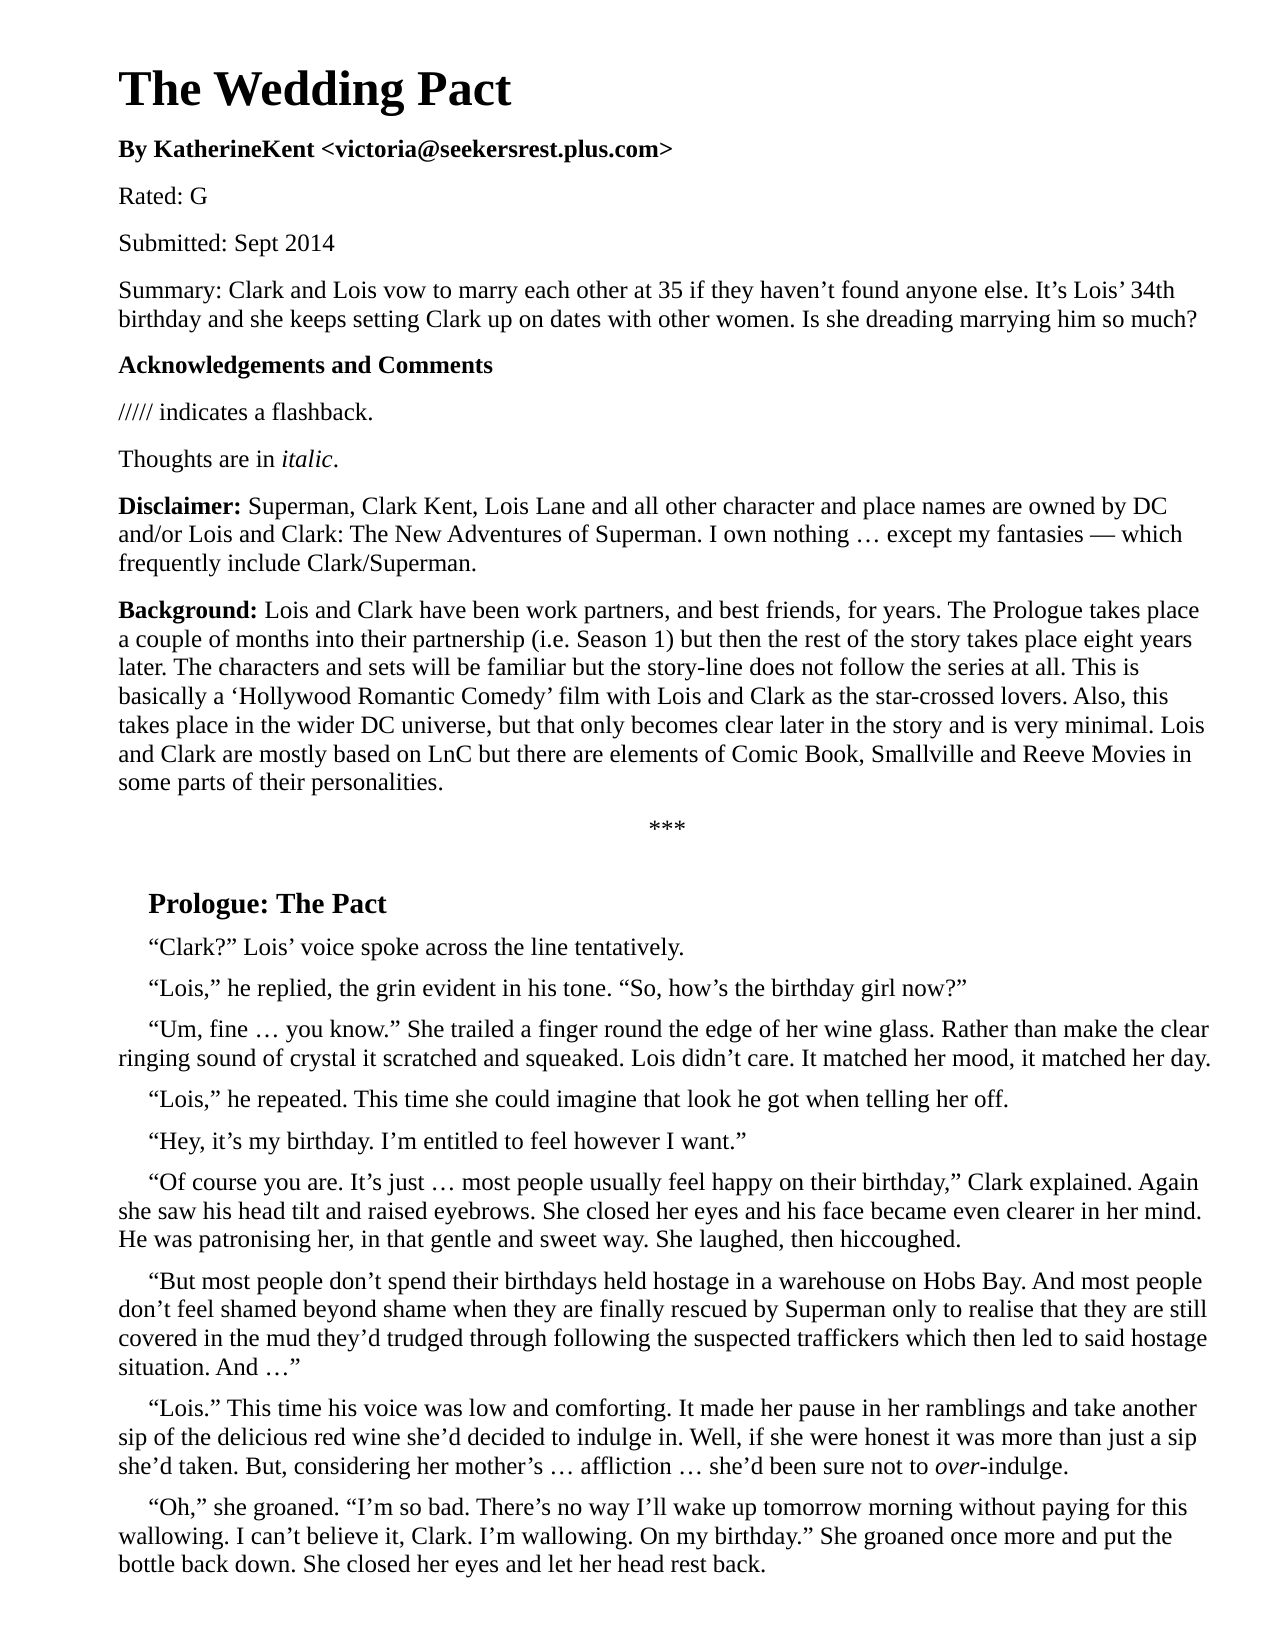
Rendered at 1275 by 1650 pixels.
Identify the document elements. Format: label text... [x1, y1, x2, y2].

text “Oh,” she groaned. “I’m so bad. There’s no way I’ll wake up tomorrow morning without paying for this wallowing. I can’t believe it, Clark. I’m wallowing. On my birthday.” She groaned once more and put the bottle back down. She closed her eyes and let her head rest back. [118, 1492, 1216, 1578]
text “Hey, it’s my birthday. I’m entitled to feel however I want.” [118, 1126, 1216, 1154]
text Disclaimer: Superman, Clark Kent, Lois Lane and all other character and place names are owned by DC and/or Lois and Clark: The New Adventures of Superman. I own nothing … except my fantasies — which frequently include Clark/Superman. [118, 491, 1216, 577]
text “Um, fine … you know.” She trailed a finger round the edge of her wine glass. Rather than make the clear ringing sound of crystal it scratched and squeaked. Lois didn’t care. It matched her mood, it matched her day. [118, 1014, 1216, 1072]
text “Clark?” Lois’ voice spoke across the line tentatively. [118, 932, 1216, 961]
text Submitted: Sept 2014 [118, 228, 1216, 257]
subtitle Prologue: The Pact [118, 886, 1216, 919]
text Summary: Clark and Lois vow to marry each other at 35 if they haven’t found anyone else. It’s Lois’ 34th birthday and she keeps setting Clark up on dates with other women. Is she dreading marrying him so much? [118, 275, 1216, 332]
subtitle The Wedding Pact [118, 59, 1216, 117]
text Rated: G [118, 181, 1216, 210]
text “But most people don’t spend their birthdays held hostage in a warehouse on Hobs Bay. And most people don’t feel shamed beyond shame when they are finally rescued by Superman only to realise that they are still covered in the mud they’d trudged through following the suspected traffickers which then led to said hostage situation. And …” [118, 1266, 1216, 1381]
text Thoughts are in italic. [118, 444, 1216, 473]
text ///// indicates a flashback. [118, 397, 1216, 426]
text Acknowledgements and Comments [118, 350, 1216, 379]
text “Of course you are. It’s just … most people usually feel happy on their birthday,” Clark explained. Again she saw his head tilt and raised eyebrows. She closed her eyes and his face became even clearer in her mind. He was patronising her, in that gentle and sweet way. She laughed, then hiccoughed. [118, 1167, 1216, 1253]
text “Lois.” This time his voice was low and comforting. It made her pause in her ramblings and take another sip of the delicious red wine she’d decided to indulge in. Well, if she were honest it was more than just a sip she’d taken. But, considering her mother’s … affliction … she’d been sure not to over-indulge. [118, 1393, 1216, 1479]
text *** [118, 814, 1216, 843]
text “Lois,” he repeated. This time she could imagine that look he got when telling her off. [118, 1084, 1216, 1113]
text Background: Lois and Clark have been work partners, and best friends, for years. The Prologue takes place a couple of months into their partnership (i.e. Season 1) but then the rest of the story takes place eight years later. The characters and sets will be familiar but the story-line does not follow the series at all. This is basically a ‘Hollywood Romantic Comedy’ film with Lois and Clark as the star-crossed lovers. Also, this takes place in the wider DC universe, but that only becomes clear later in the story and is very minimal. Lois and Clark are mostly based on LnC but there are elements of Comic Book, Smallville and Reeve Movies in some parts of their personalities. [118, 595, 1216, 796]
text By KatherineKent <victoria@seekersrest.plus.com> [118, 134, 1216, 163]
text “Lois,” he replied, the grin evident in his tone. “So, how’s the birthday girl now?” [118, 973, 1216, 1002]
